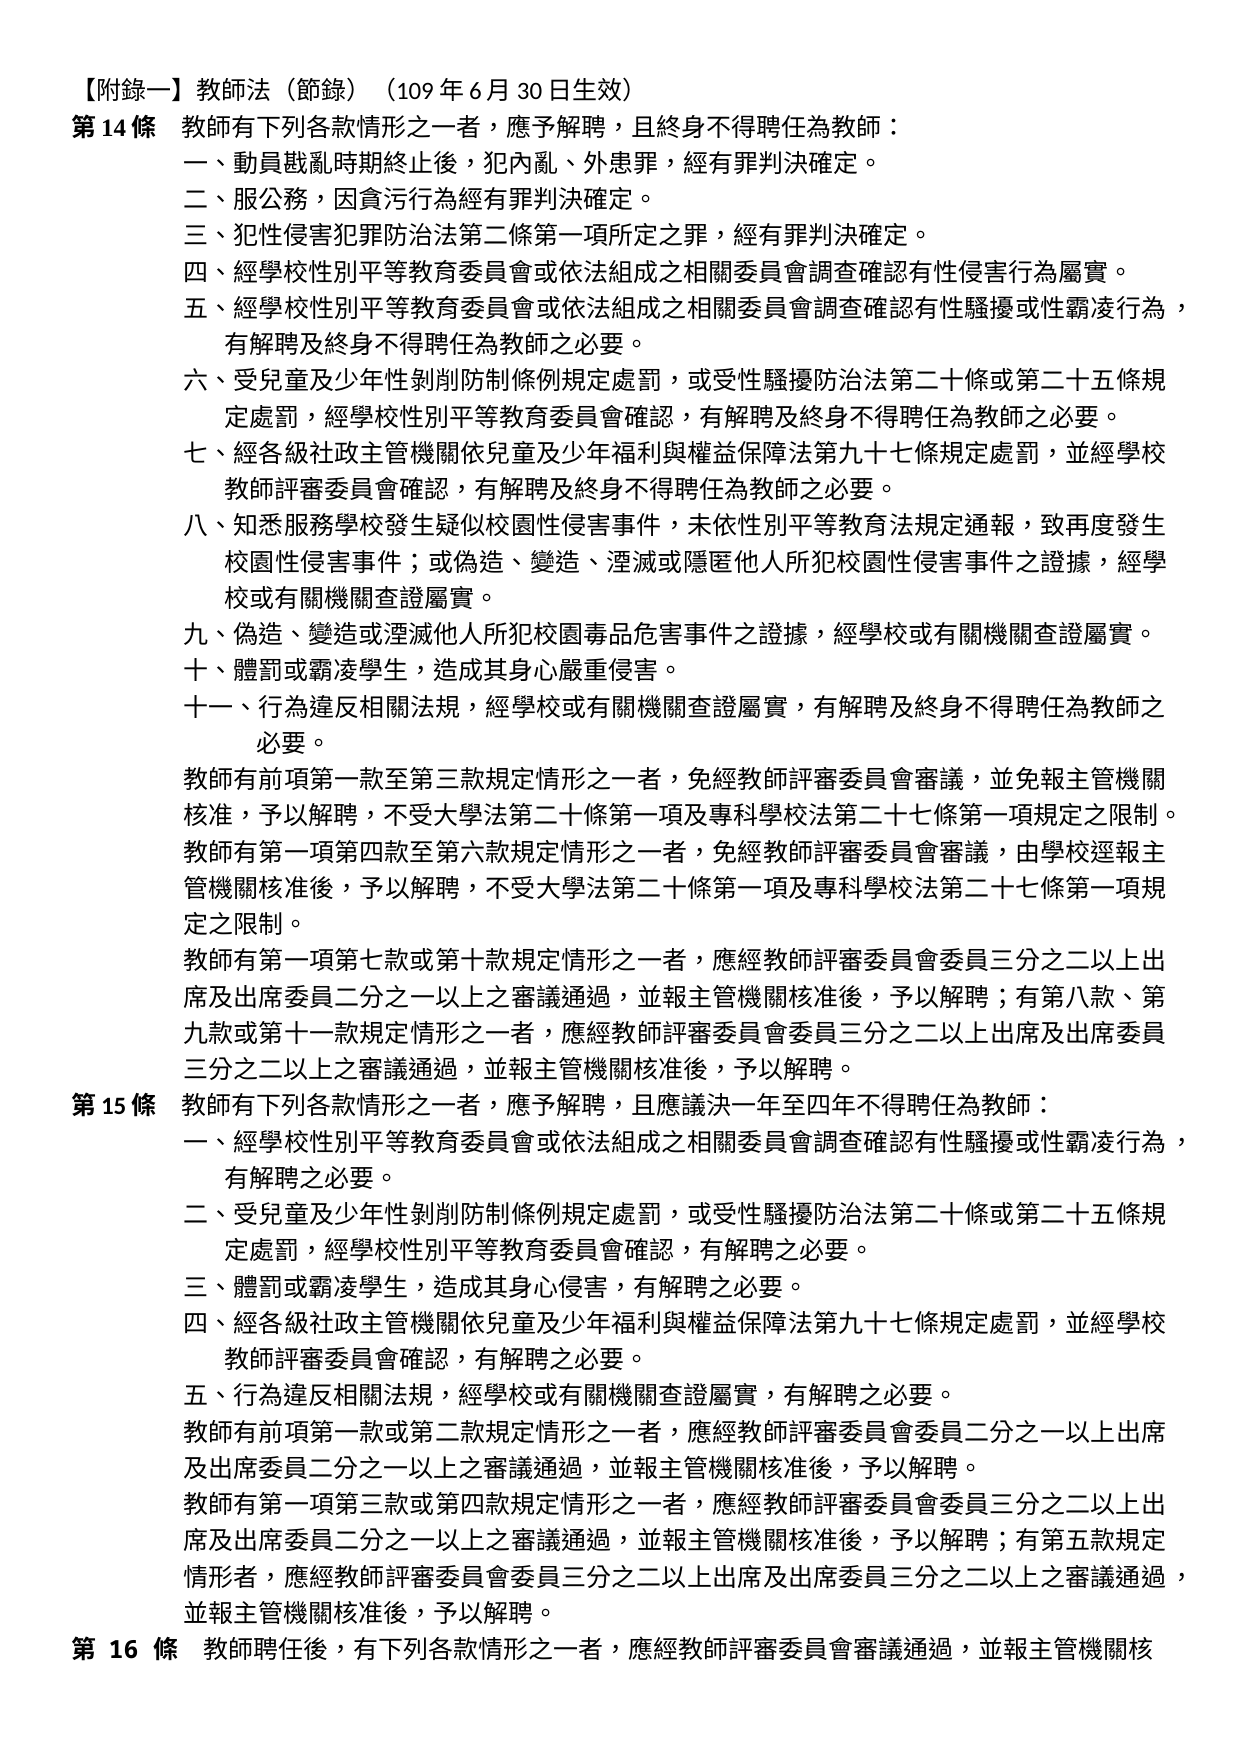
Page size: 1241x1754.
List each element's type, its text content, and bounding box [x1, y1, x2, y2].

text 五、經學校性別平等教育委員會或依法組成之相關委員會調查確認有性騷擾或性霸凌行為，有解聘及終身不得聘任為教師之必要。 [183, 288, 1169, 361]
text 四、經各級社政主管機關依兒童及少年福利與權益保障法第九十七條規定處罰，並經學校教師評審委員會確認，有解聘之必要。 [183, 1303, 1169, 1376]
text 四、經學校性別平等教育委員會或依法組成之相關委員會調查確認有性侵害行為屬實。 [183, 252, 1169, 288]
text 三、犯性侵害犯罪防治法第二條第一項所定之罪，經有罪判決確定。 [183, 216, 1169, 252]
text 一、經學校性別平等教育委員會或依法組成之相關委員會調查確認有性騷擾或性霸凌行為，有解聘之必要。 [183, 1122, 1169, 1194]
text 二、服公務，因貪污行為經有罪判決確定。 [183, 179, 1169, 216]
text 十一、行為違反相關法規，經學校或有關機關查證屬實，有解聘及終身不得聘任為教師之必要。 [183, 687, 1169, 759]
text 六、受兒童及少年性剝削防制條例規定處罰，或受性騷擾防治法第二十條或第二十五條規定處罰，經學校性別平等教育委員會確認，有解聘及終身不得聘任為教師之必要。 [183, 361, 1169, 433]
text 教師有第一項第四款至第六款規定情形之一者，免經教師評審委員會審議，由學校逕報主管機關核准後，予以解聘，不受大學法第二十條第一項及專科學校法第二十七條第一項規定之限制。 [183, 832, 1169, 941]
text 【附錄一】教師法（節錄）（109年6月30日生效） [71, 71, 1169, 107]
text 七、經各級社政主管機關依兒童及少年福利與權益保障法第九十七條規定處罰，並經學校教師評審委員會確認，有解聘及終身不得聘任為教師之必要。 [183, 433, 1169, 506]
text 八、知悉服務學校發生疑似校園性侵害事件，未依性別平等教育法規定通報，致再度發生校園性侵害事件；或偽造、變造、湮滅或隱匿他人所犯校園性侵害事件之證據，經學校或有關機關查證屬實。 [183, 506, 1169, 614]
text 教師有第一項第三款或第四款規定情形之一者，應經教師評審委員會委員三分之二以上出席及出席委員二分之一以上之審議通過，並報主管機關核准後，予以解聘；有第五款規定情形者，應經教師評審委員會委員三分之二以上出席及出席委員三分之二以上之審議通過，並報主管機關核准後，予以解聘。 [183, 1484, 1169, 1629]
text 十、體罰或霸凌學生，造成其身心嚴重侵害。 [183, 651, 1169, 687]
text 二、受兒童及少年性剝削防制條例規定處罰，或受性騷擾防治法第二十條或第二十五條規定處罰，經學校性別平等教育委員會確認，有解聘之必要。 [183, 1194, 1169, 1267]
text 九、偽造、變造或湮滅他人所犯校園毒品危害事件之證據，經學校或有關機關查證屬實。 [183, 614, 1169, 651]
text 三、體罰或霸凌學生，造成其身心侵害，有解聘之必要。 [183, 1267, 1169, 1303]
text 第 16 條 教師聘任後，有下列各款情形之一者，應經教師評審委員會審議通過，並報主管機關核 [71, 1629, 1169, 1666]
text 教師有第一項第七款或第十款規定情形之一者，應經教師評審委員會委員三分之二以上出席及出席委員二分之一以上之審議通過，並報主管機關核准後，予以解聘；有第八款、第九款或第十一款規定情形之一者，應經教師評審委員會委員三分之二以上出席及出席委員三分之二以上之審議通過，並報主管機關核准後，予以解聘。 [183, 941, 1169, 1086]
text 教師有前項第一款或第二款規定情形之一者，應經教師評審委員會委員二分之一以上出席及出席委員二分之一以上之審議通過，並報主管機關核准後，予以解聘。 [183, 1412, 1169, 1484]
text 五、行為違反相關法規，經學校或有關機關查證屬實，有解聘之必要。 [183, 1376, 1169, 1412]
text 第14條 教師有下列各款情形之一者，應予解聘，且終身不得聘任為教師： [71, 107, 1169, 143]
text 教師有前項第一款至第三款規定情形之一者，免經教師評審委員會審議，並免報主管機關核准，予以解聘，不受大學法第二十條第一項及專科學校法第二十七條第一項規定之限制。 [183, 759, 1169, 832]
text 第15條 教師有下列各款情形之一者，應予解聘，且應議決一年至四年不得聘任為教師： [71, 1086, 1169, 1122]
text 一、動員戡亂時期終止後，犯內亂、外患罪，經有罪判決確定。 [183, 143, 1169, 179]
